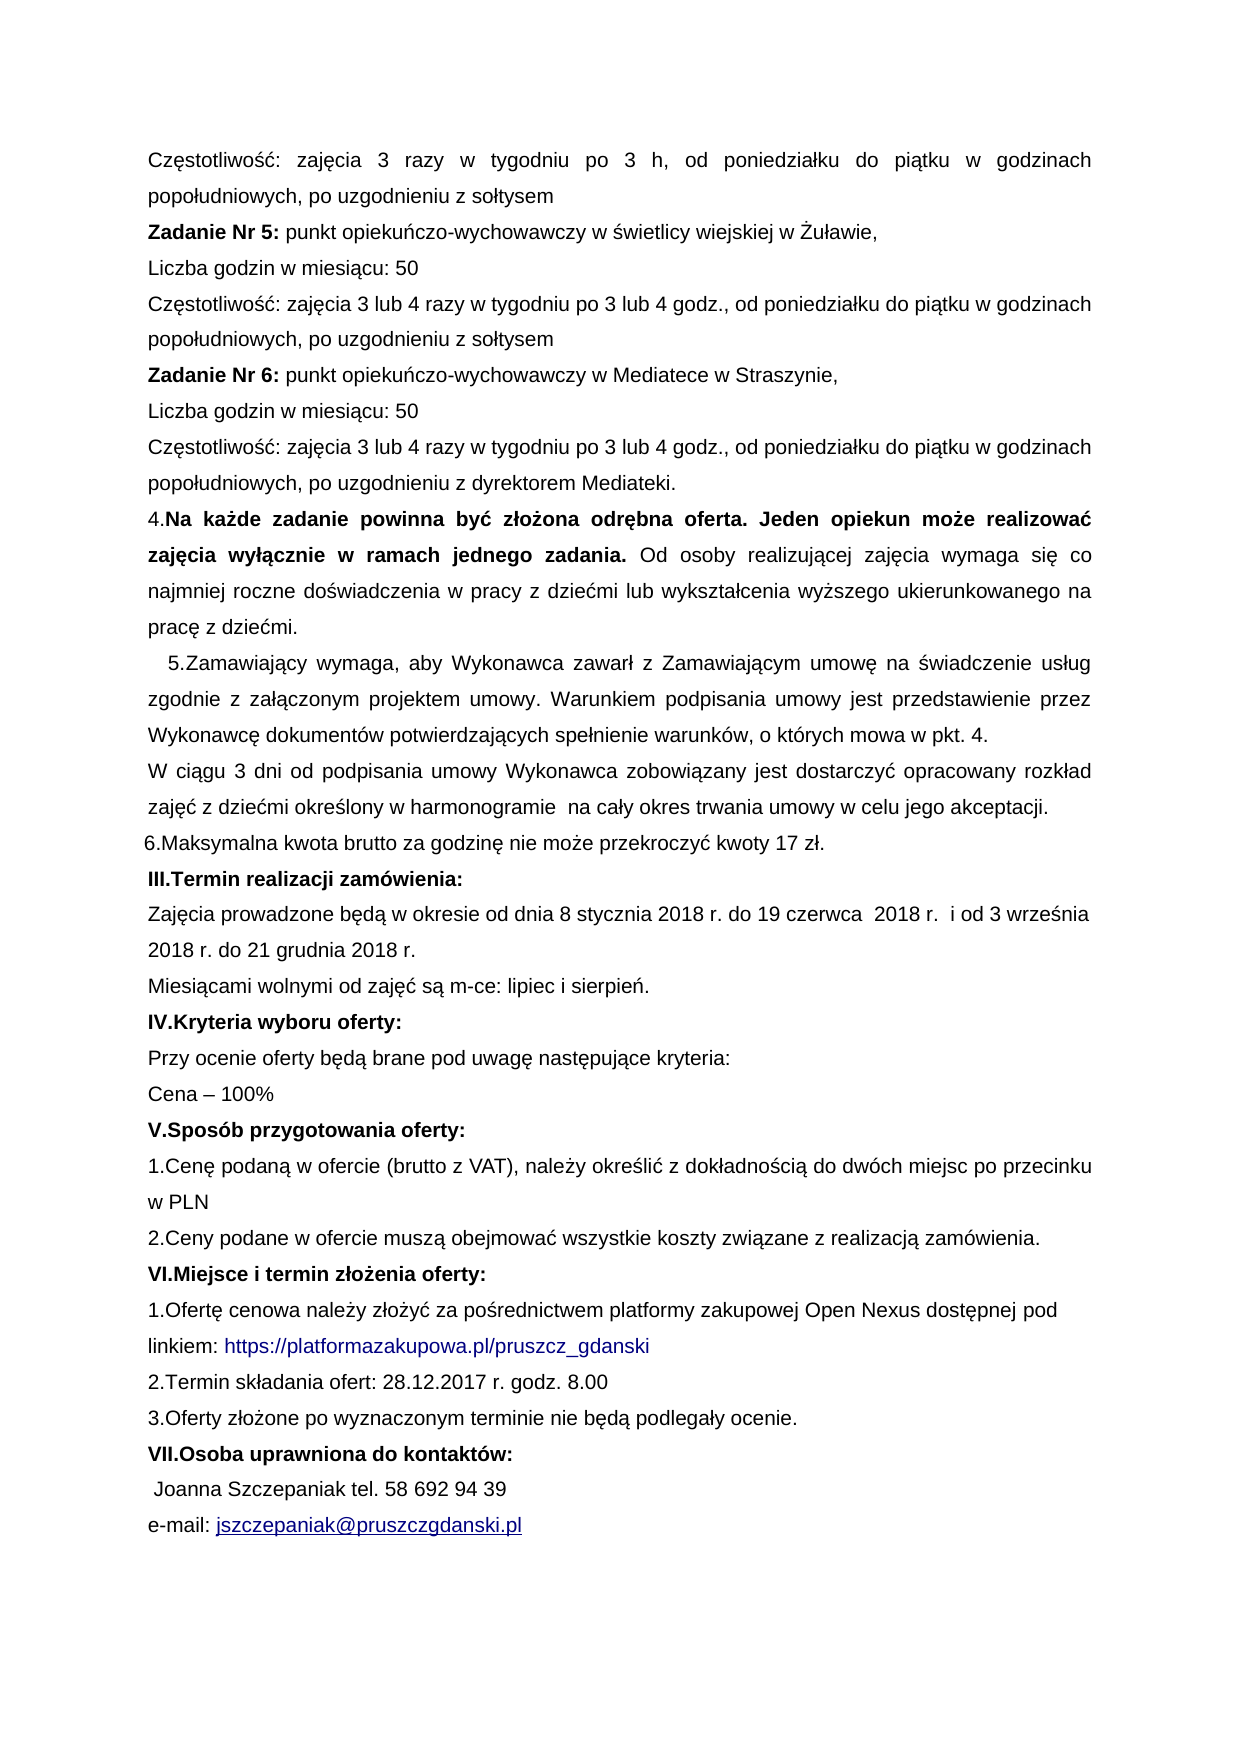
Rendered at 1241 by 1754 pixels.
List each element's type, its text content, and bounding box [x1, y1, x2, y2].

text VII.Osoba uprawniona do kontaktów: [148, 1441, 1093, 1465]
text Zajęcia prowadzone będą w okresie od dnia 8 stycznia 2018 r. do 19 czerwca 2018 r. i od 3 września 2018 r. do 21 grudnia 2018 r. [148, 902, 1093, 962]
text e-mail: jszczepaniak@pruszczgdanski.pl [148, 1513, 1093, 1537]
text Joanna Szczepaniak tel. 58 692 94 39 [148, 1477, 1093, 1501]
list 3.Oferty złożone po wyznaczonym terminie nie będą podlegały ocenie. [148, 1405, 1093, 1429]
list Przy ocenie oferty będą brane pod uwagę następujące kryteria: [148, 1046, 1093, 1070]
list 5.Zamawiający wymaga, aby Wykonawca zawarł z Zamawiającym umowę na świadczenie usług zgodnie z załączonym projektem umowy. Warunkiem podpisania umowy jest przedstawienie przez Wykonawcę dokumentów potwierdzających spełnienie warunków, o których mowa w pkt. 4. [103, 651, 1093, 747]
text 1.Cenę podaną w ofercie (brutto z VAT), należy określić z dokładnością do dwóch miejsc po przecinku w PLN [148, 1154, 1093, 1214]
list Częstotliwość: zajęcia 3 lub 4 razy w tygodniu po 3 lub 4 godz., od poniedziałku do piątku w godzinach popołudniowych, po uzgodnieniu z dyrektorem Mediateki. [148, 435, 1093, 495]
list Liczba godzin w miesiącu: 50 [148, 399, 1093, 423]
text W ciągu 3 dni od podpisania umowy Wykonawca zobowiązany jest dostarczyć opracowany rozkład zajęć z dziećmi określony w harmonogramie na cały okres trwania umowy w celu jego akceptacji. [148, 758, 1093, 818]
list Zadanie Nr 6: punkt opiekuńczo-wychowawczy w Mediatece w Straszynie, [148, 363, 1093, 387]
list 2.Termin składania ofert: 28.12.2017 r. godz. 8.00 [148, 1369, 1093, 1393]
list Częstotliwość: zajęcia 3 lub 4 razy w tygodniu po 3 lub 4 godz., od poniedziałku do piątku w godzinach popołudniowych, po uzgodnieniu z sołtysem [148, 291, 1093, 351]
text V.Sposób przygotowania oferty: [148, 1118, 1093, 1142]
text III.Termin realizacji zamówienia: [148, 866, 1093, 890]
text Miesiącami wolnymi od zajęć są m-ce: lipiec i sierpień. [148, 974, 1093, 998]
text 6.Maksymalna kwota brutto za godzinę nie może przekroczyć kwoty 17 zł. [103, 830, 1093, 854]
list 1.Ofertę cenowa należy złożyć za pośrednictwem platformy zakupowej Open Nexus dostępnej pod linkiem: https://platformazakupowa.pl/pruszcz_gdanski [148, 1298, 1093, 1357]
text IV.Kryteria wyboru oferty: [148, 1010, 1093, 1034]
text 2.Ceny podane w ofercie muszą obejmować wszystkie koszty związane z realizacją zamówienia. [148, 1226, 1093, 1250]
list Zadanie Nr 5: punkt opiekuńczo-wychowawczy w świetlicy wiejskiej w Żuławie, [148, 219, 1093, 243]
text VI.Miejsce i termin złożenia oferty: [148, 1262, 1093, 1286]
text Częstotliwość: zajęcia 3 razy w tygodniu po 3 h, od poniedziałku do piątku w godzinach popołudniowych, po uzgodnieniu z sołtysem [148, 148, 1093, 207]
list Cena – 100% [148, 1082, 1093, 1106]
list Liczba godzin w miesiącu: 50 [148, 255, 1093, 279]
text 4.Na każde zadanie powinna być złożona odrębna oferta. Jeden opiekun może realizować zajęcia wyłącznie w ramach jednego zadania. Od osoby realizującej zajęcia wymaga się co najmniej roczne doświadczenia w pracy z dziećmi lub wykształcenia wyższego ukierunkowanego na pracę z dziećmi. [148, 507, 1093, 639]
